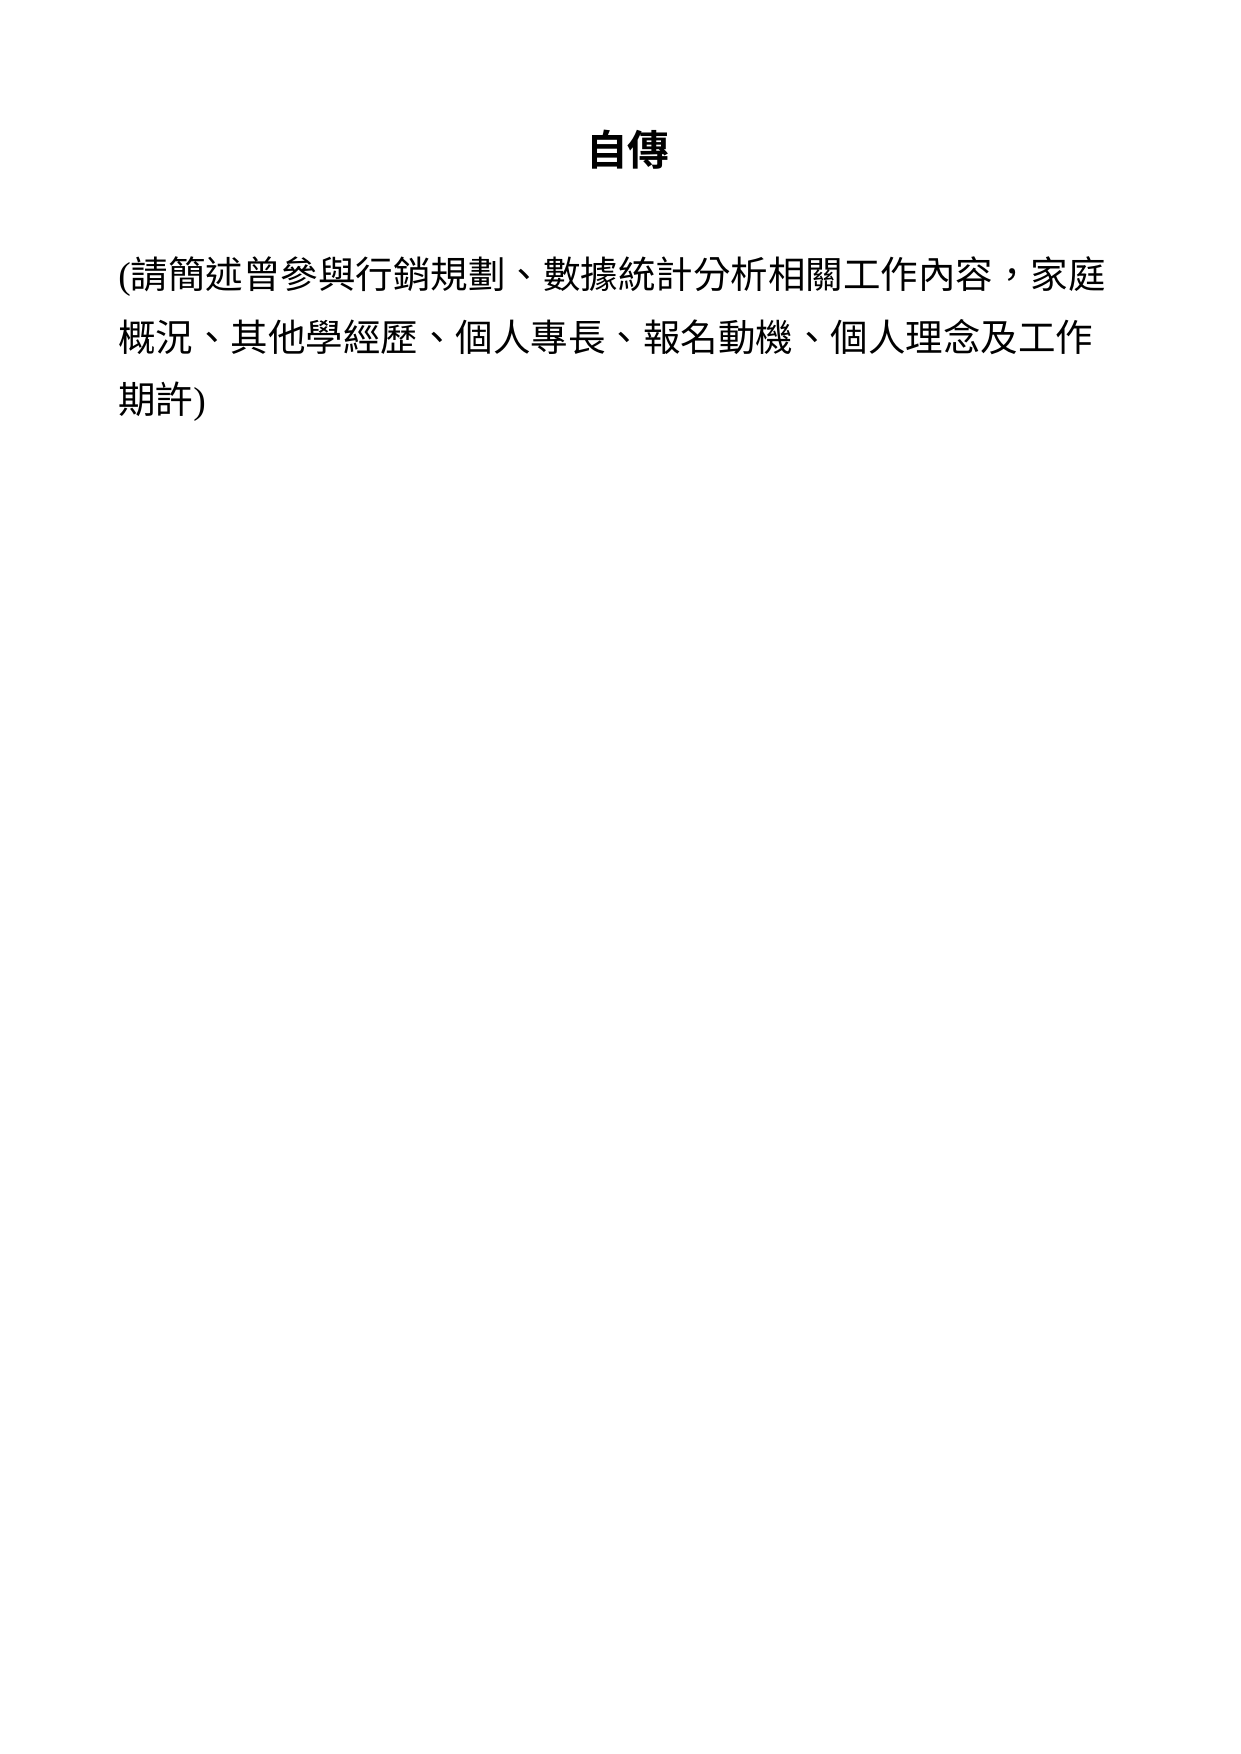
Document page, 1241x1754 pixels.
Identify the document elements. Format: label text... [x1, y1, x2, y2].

text (請簡述曾參與行銷規劃、數據統計分析相關工作內容，家庭概況、其他學經歷、個人專長、報名動機、個人理念及工作期許) [118, 230, 1122, 418]
text 自傳 [133, 105, 1122, 168]
